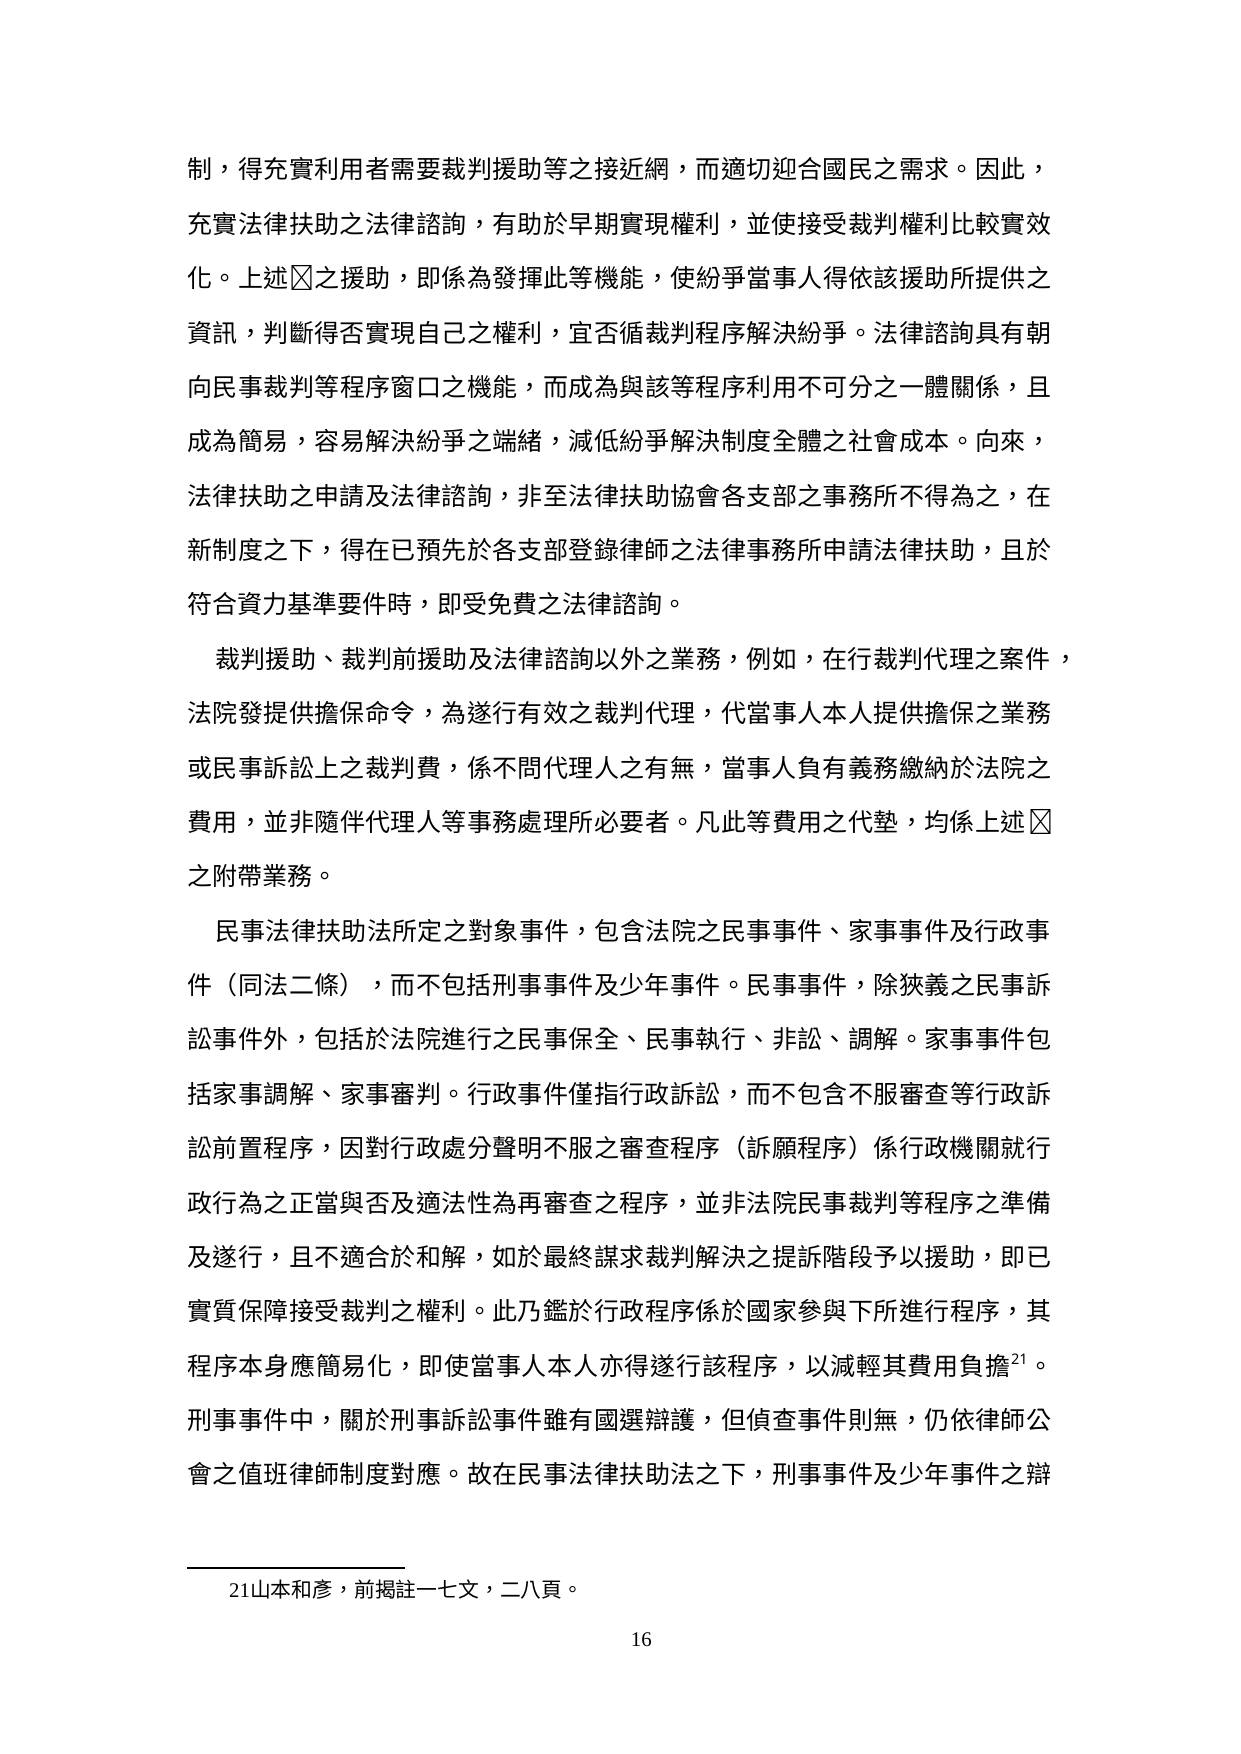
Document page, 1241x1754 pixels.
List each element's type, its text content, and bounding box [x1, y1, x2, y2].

text 山本和彥，前揭註一七文，二八頁。 [187, 1574, 1053, 1604]
text 民事法律扶助法所定之對象事件，包含法院之民事事件、家事事件及行政事件（同法二條），而不包括刑事事件及少年事件。民事事件，除狹義之民事訴訟事件外，包括於法院進行之民事保全、民事執行、非訟、調解。家事事件包括家事調解、家事審判。行政事件僅指行政訴訟，而不包含不服審查等行政訴訟前置程序，因對行政處分聲明不服之審查程序（訴願程序）係行政機關就行政行為之正當與否及適法性為再審查之程序，並非法院民事裁判等程序之準備及遂行，且不適合於和解，如於最終謀求裁判解決之提訴階段予以援助，即已實質保障接受裁判之權利。此乃鑑於行政程序係於國家參與下所進行程序，其程序本身應簡易化，即使當事人本人亦得遂行該程序，以減輕其費用負擔。刑事事件中，關於刑事訴訟事件雖有國選辯護，但偵查事件則無，仍依律師公會之值班律師制度對應。故在民事法律扶助法之下，刑事事件及少年事件之辯 [187, 911, 1053, 1491]
text 法律專家實施適切之法律諮詢，可於紛爭之早期階段即賦予正確的法律知識、判斷，據此，得謀求紛爭於深刻、擴大化前適切解決，或防止無用之訴訟提起，進而降低紛爭解決制度全體之成本。再者，於全國整備法律扶助之法律諮詢體制，得充實利用者需要裁判援助等之接近網，而適切迎合國民之需求。因此，充實法律扶助之法律諮詢，有助於早期實現權利，並使接受裁判權利比較實效化。上述之援助，即係為發揮此等機能，使紛爭當事人得依該援助所提供之資訊，判斷得否實現自己之權利，宜否循裁判程序解決紛爭。法律諮詢具有朝向民事裁判等程序窗口之機能，而成為與該等程序利用不可分之一體關係，且成為簡易，容易解決紛爭之端緒，減低紛爭解決制度全體之社會成本。向來，法律扶助之申請及法律諮詢，非至法律扶助協會各支部之事務所不得為之，在新制度之下，得在已預先於各支部登錄律師之法律事務所申請法律扶助，且於符合資力基準要件時，即受免費之法律諮詢。 [187, 150, 1053, 621]
text 裁判援助、裁判前援助及法律諮詢以外之業務，例如，在行裁判代理之案件，法院發提供擔保命令，為遂行有效之裁判代理，代當事人本人提供擔保之業務；或民事訴訟上之裁判費，係不問代理人之有無，當事人負有義務繳納於法院之費用，並非隨伴代理人等事務處理所必要者。凡此等費用之代墊，均係上述之附帶業務。 [187, 639, 1053, 893]
